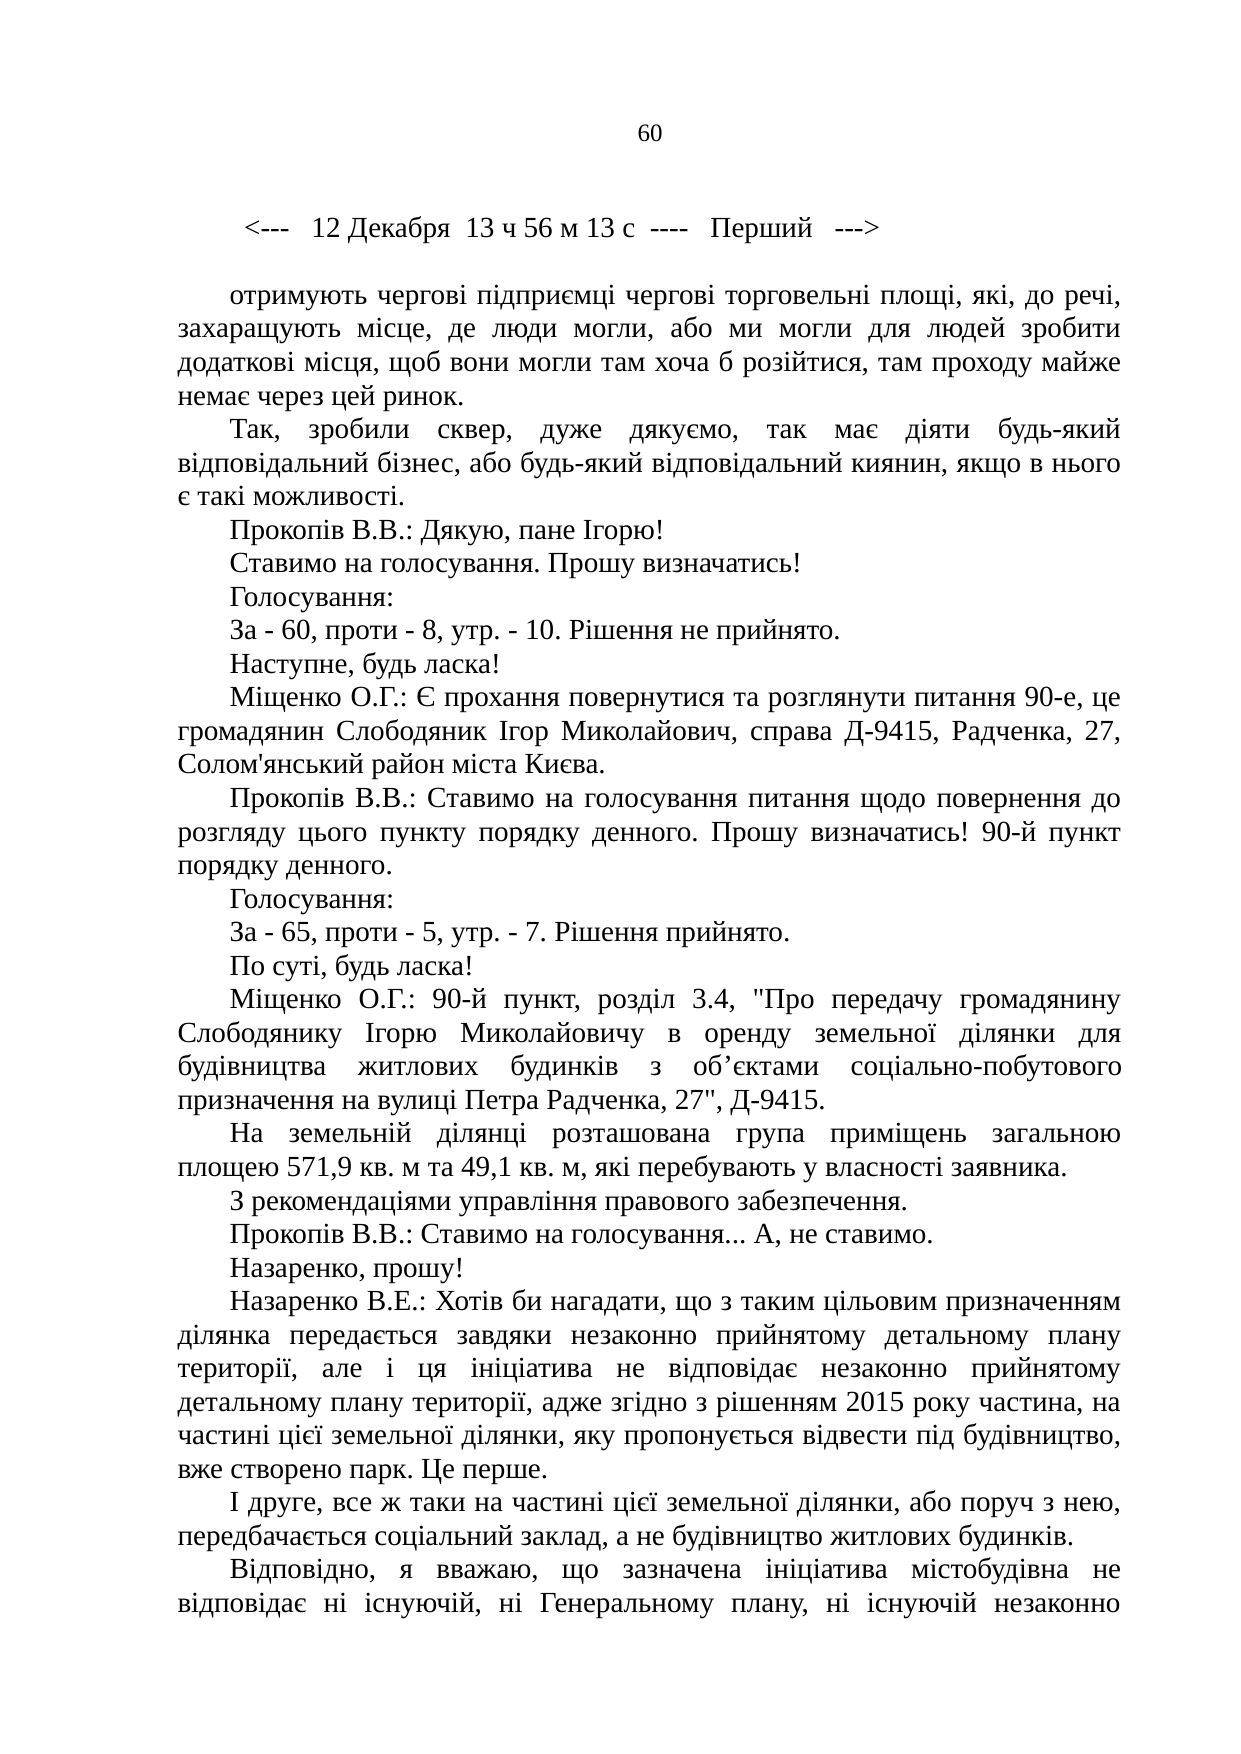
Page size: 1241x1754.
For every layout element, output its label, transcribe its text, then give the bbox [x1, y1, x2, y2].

text Міщенко О.Г.: Є прохання повернутися та розглянути питання 90-е, це громадянин Слободяник Ігор Миколайович, справа Д-9415, Радченка, 27, Солом'янський район міста Києва. [177, 679, 1122, 780]
text отримують чергові підприємці чергові торговельні площі, які, до речі, захаращують місце, де люди могли, або ми могли для людей зробити додаткові місця, щоб вони могли там хоча б розійтися, там проходу майже немає через цей ринок. [177, 277, 1122, 411]
text Відповідно, я вважаю, що зазначена ініціатива містобудівна не відповідає ні існуючій, ні Генеральному плану, ні існуючій незаконно [177, 1552, 1122, 1619]
text Наступне, будь ласка! [177, 646, 1122, 679]
text Прокопів В.В.: Ставимо на голосування... А, не ставимо. [177, 1216, 1122, 1250]
text Назаренко, прошу! [177, 1250, 1122, 1283]
text Прокопів В.В.: Дякую, пане Ігорю! [177, 512, 1122, 545]
text Так, зробили сквер, дуже дякуємо, так має діяти будь-який відповідальний бізнес, або будь-який відповідальний киянин, якщо в нього є такі можливості. [177, 411, 1122, 512]
text <--- 12 Декабря 13 ч 56 м 13 с ---- Перший ---> [177, 210, 1122, 243]
text З рекомендаціями управління правового забезпечення. [177, 1183, 1122, 1216]
text Назаренко В.Е.: Хотів би нагадати, що з таким цільовим призначенням ділянка передається завдяки незаконно прийнятому детальному плану території, але і ця ініціатива не відповідає незаконно прийнятому детальному плану території, адже згідно з рішенням 2015 року частина, на частині цієї земельної ділянки, яку пропонується відвести під будівництво, вже створено парк. Це перше. [177, 1283, 1122, 1484]
text Ставимо на голосування. Прошу визначатись! [177, 545, 1122, 579]
text По суті, будь ласка! [177, 948, 1122, 981]
text І друге, все ж таки на частині цієї земельної ділянки, або поруч з нею, передбачається соціальний заклад, а не будівництво житлових будинків. [177, 1484, 1122, 1552]
text Голосування: [177, 579, 1122, 612]
text Голосування: [177, 881, 1122, 914]
text На земельній ділянці розташована група приміщень загальною площею 571,9 кв. м та 49,1 кв. м, які перебувають у власності заявника. [177, 1116, 1122, 1183]
text За - 65, проти - 5, утр. - 7. Рішення прийнято. [177, 914, 1122, 948]
text Міщенко О.Г.: 90-й пункт, розділ 3.4, "Про передачу громадянину Слободянику Ігорю Миколайовичу в оренду земельної ділянки для будівництва житлових будинків з об’єктами соціально-побутового призначення на вулиці Петра Радченка, 27", Д-9415. [177, 981, 1122, 1116]
text За - 60, проти - 8, утр. - 10. Рішення не прийнято. [177, 612, 1122, 646]
text Прокопів В.В.: Ставимо на голосування питання щодо повернення до розгляду цього пункту порядку денного. Прошу визначатись! 90-й пункт порядку денного. [177, 780, 1122, 881]
